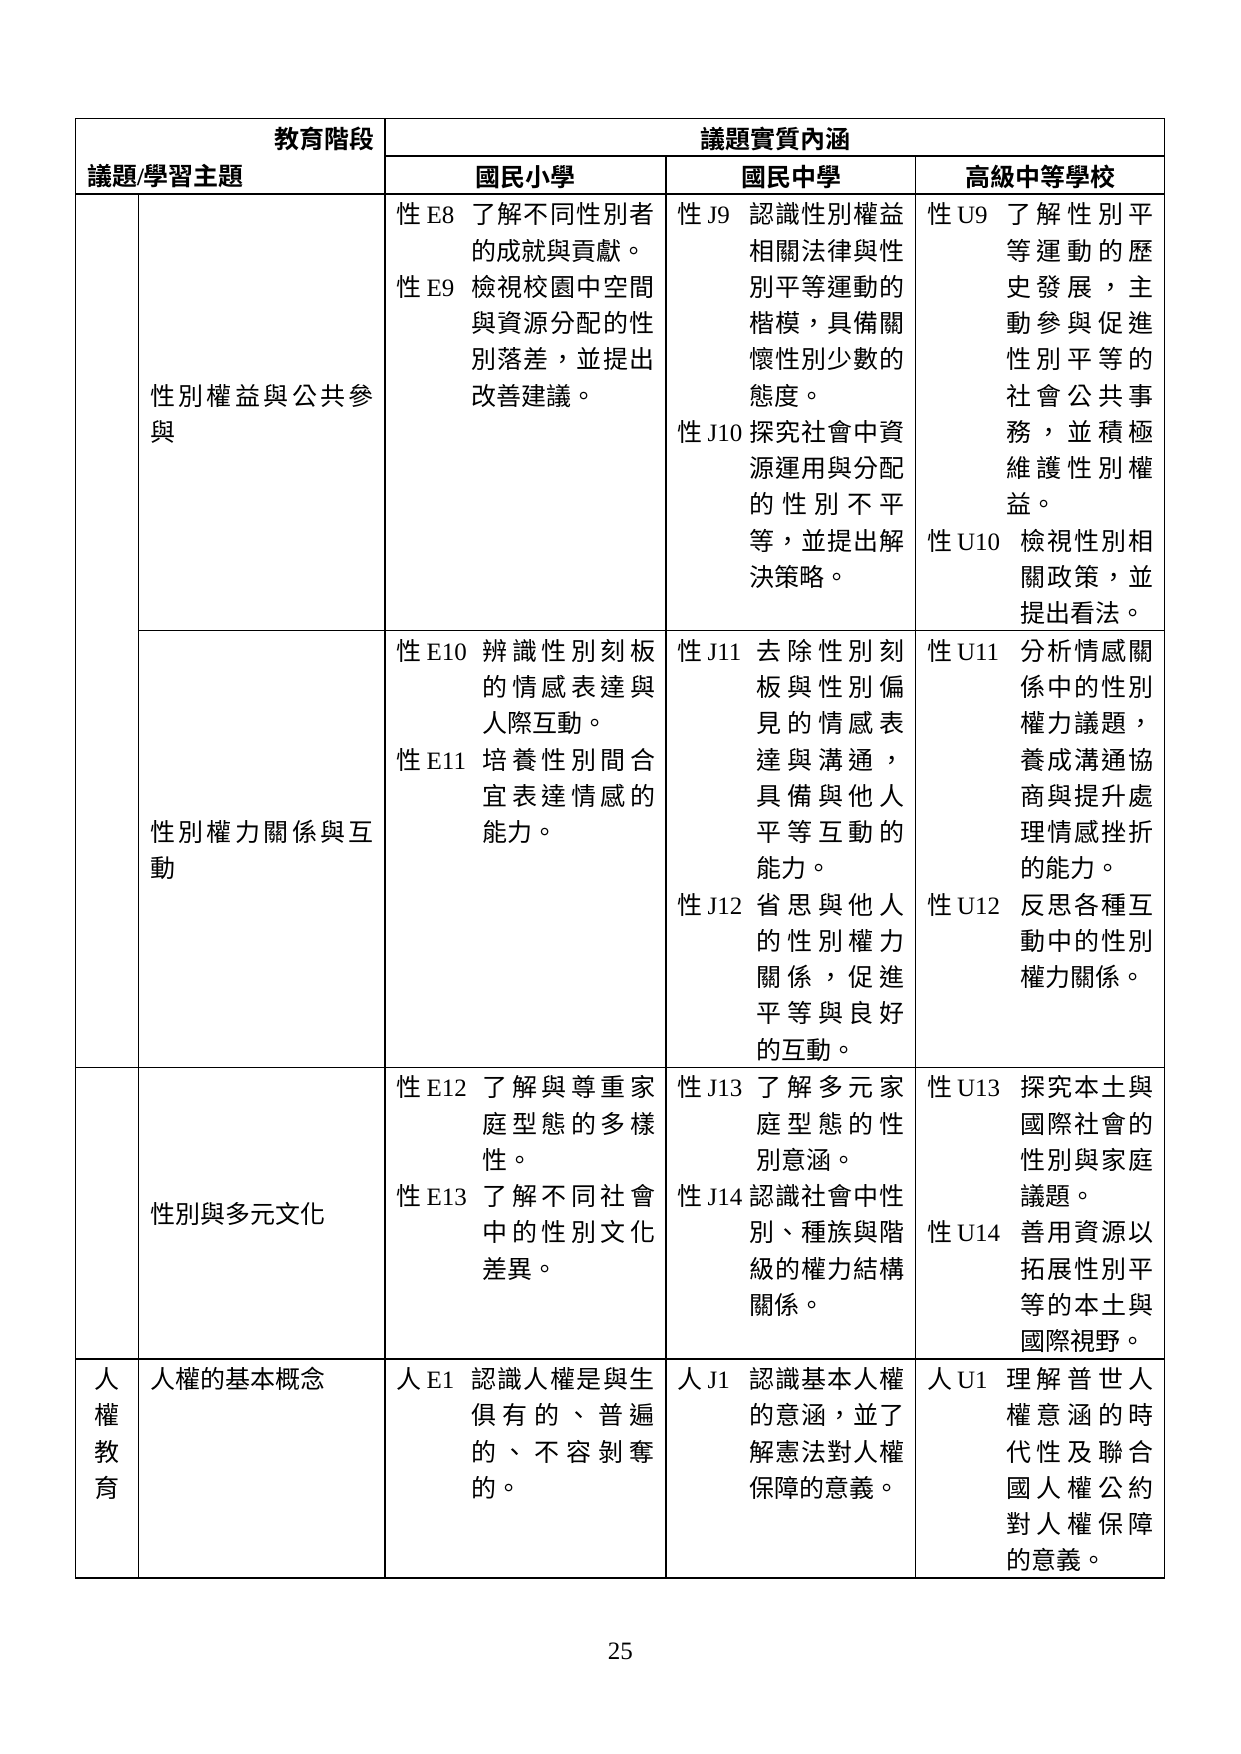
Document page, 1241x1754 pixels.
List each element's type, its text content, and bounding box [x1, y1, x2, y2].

table_cell 人權教育 [76, 1360, 138, 1577]
table_cell 性E8 了解不同性別者的成就與貢獻。 性E9 檢視校園中空間與資源分配的性別落差，並提出改善建議。 [386, 195, 665, 630]
table_cell 人權的基本概念 [139, 1360, 384, 1577]
table_cell 性U13 探究本土與國際社會的性別與家庭議題。 性U14 善用資源以拓展性別平等的本土與國際視野。 [916, 1068, 1164, 1358]
table_cell 性U9 了解性別平等運動的歷史發展，主動參與促進性別平等的社會公共事務，並積極維護性別權益。 性U10 檢視性別相關政策，並提出看法。 [916, 195, 1164, 630]
table_cell 國民中學 [667, 157, 915, 193]
table_cell 性J11 去除性別刻板與性別偏見的情感表達與溝通，具備與他人平等互動的能力。 性J12 省思與他人的性別權力關係，促進平等與良好的互動。 [667, 631, 915, 1066]
table_cell 性別與多元文化 [139, 1068, 384, 1358]
table_cell 性別權力關係與互動 [139, 631, 384, 1066]
table_cell 人U1 理解普世人權意涵的時代性及聯合國人權公約對人權保障的意義。 [916, 1360, 1164, 1577]
table_header 教育階段 議題/學習主題 [76, 119, 384, 193]
table_cell 人J1 認識基本人權的意涵，並了解憲法對人權保障的意義。 [667, 1360, 915, 1577]
table_header 議題實質內涵 [386, 119, 1164, 155]
table_cell [76, 1068, 138, 1358]
table_cell 人E1 認識人權是與生俱有的、普遍的、不容剝奪的。 [386, 1360, 665, 1577]
table_cell [76, 195, 138, 1066]
table_cell 性J13 了解多元家庭型態的性別意涵。 性J14 認識社會中性別、種族與階級的權力結構關係。 [667, 1068, 915, 1358]
table_cell 性J9 認識性別權益相關法律與性別平等運動的楷模，具備關懷性別少數的態度。 性J10 探究社會中資源運用與分配的性別不平等，並提出解決策略。 [667, 195, 915, 630]
table_cell 高級中等學校 [916, 157, 1164, 193]
table_cell 性別權益與公共參與 [139, 195, 384, 630]
table_cell 性U11 分析情感關係中的性別權力議題，養成溝通協商與提升處理情感挫折的能力。 性U12 反思各種互動中的性別權力關係。 [916, 631, 1164, 1066]
table_cell 性E10 辨識性別刻板的情感表達與人際互動。 性E11 培養性別間合宜表達情感的能力。 [386, 631, 665, 1066]
table_cell 性E12 了解與尊重家庭型態的多樣性。 性E13 了解不同社會中的性別文化差異。 [386, 1068, 665, 1358]
table_cell 國民小學 [386, 157, 665, 193]
